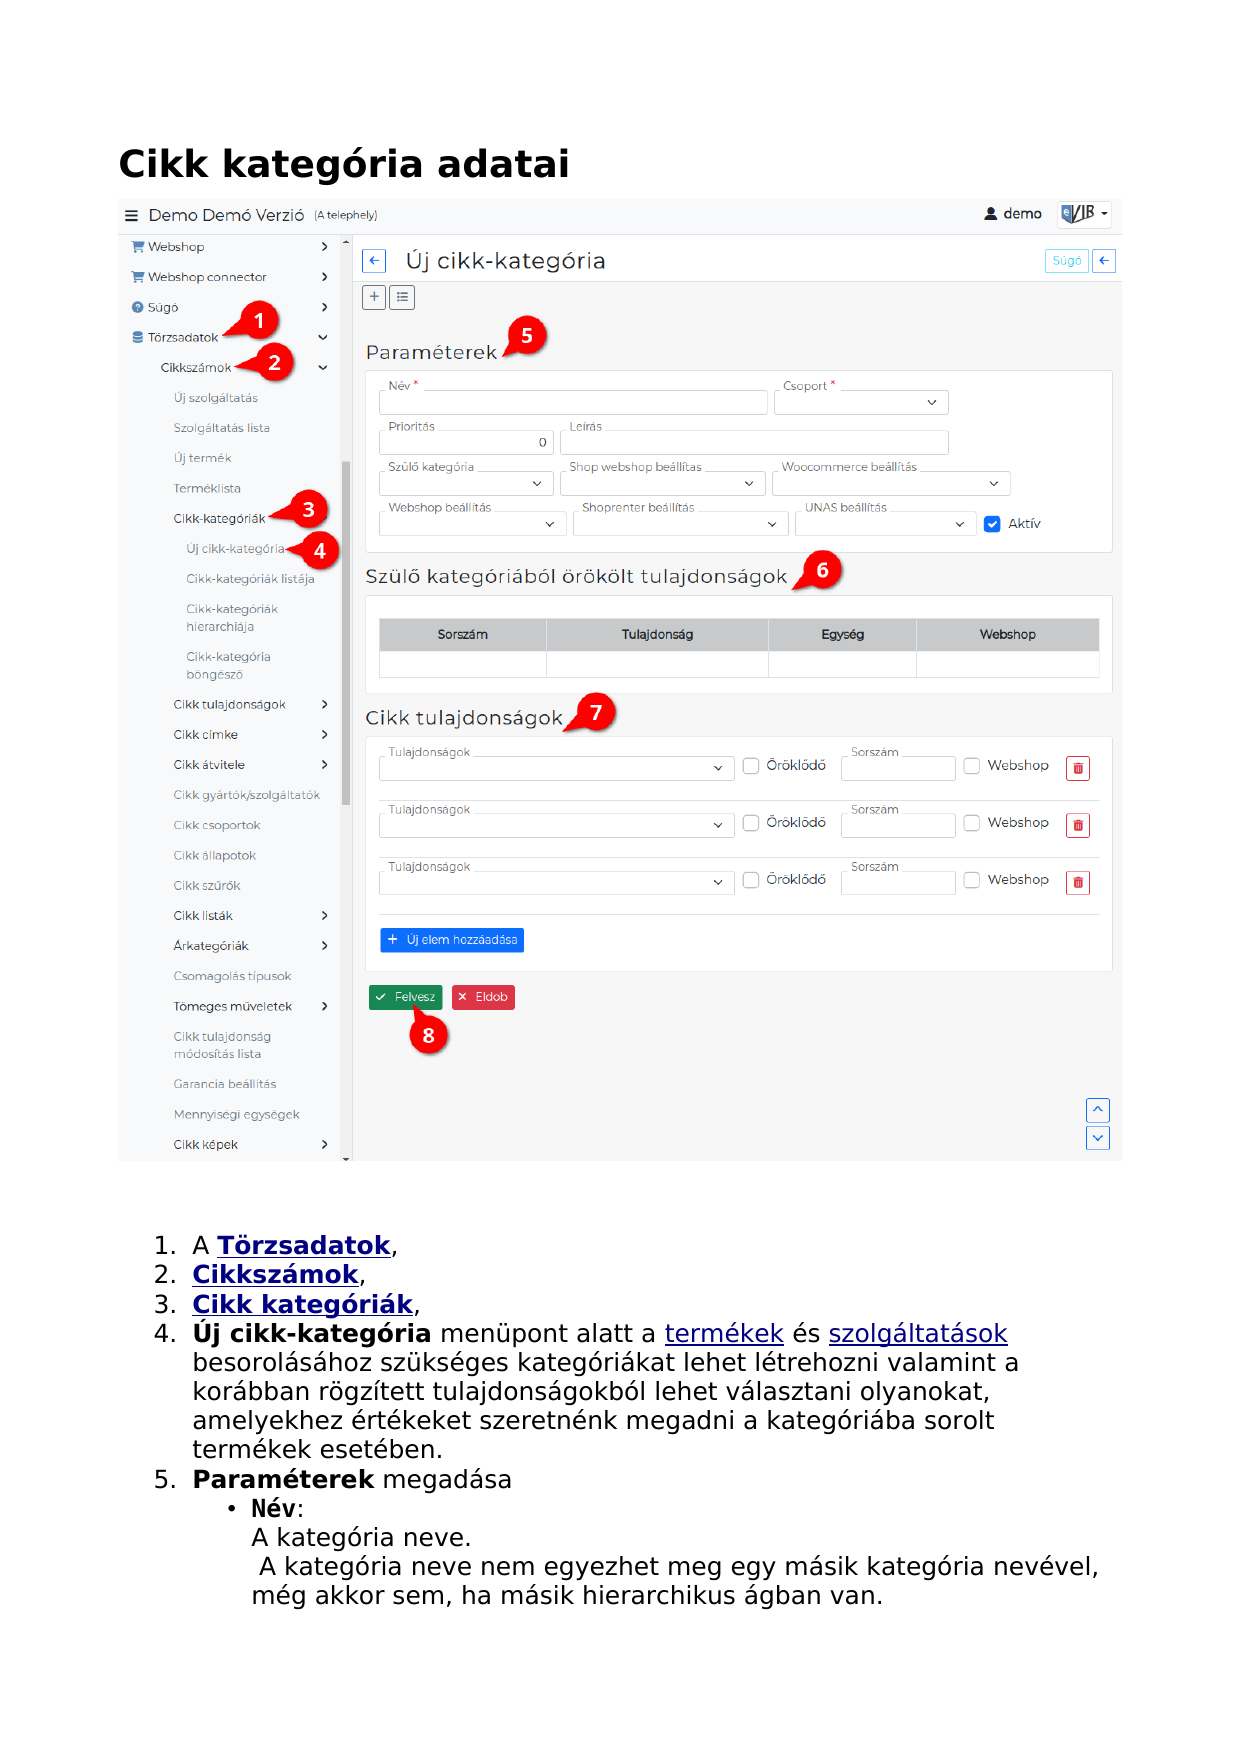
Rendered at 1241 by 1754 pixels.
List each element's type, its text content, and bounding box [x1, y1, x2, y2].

list Név: A kategória neve. A kategória neve nem egyezhet meg egy másik kategória nevével, még akkor sem, ha másik hierarchikus ágban van. [236, 1494, 1122, 1611]
list Paraméterek megadása [177, 1465, 1122, 1494]
list Új cikk-kategória menüpont alatt a termékek és szolgáltatások besorolásához szükséges kategóriákat lehet létrehozni valamint a korábban rögzített tulajdonságokból lehet választani olyanokat, amelyekhez értékeket szeretnénk megadni a kategóriába sorolt termékek esetében. [177, 1319, 1122, 1465]
list Cikk kategóriák, [177, 1290, 1122, 1319]
picture [118, 199, 1123, 1161]
subtitle Cikk kategória adatai [118, 143, 1122, 187]
list Cikkszámok, [177, 1261, 1122, 1290]
list A Törzsadatok, [177, 1231, 1122, 1261]
